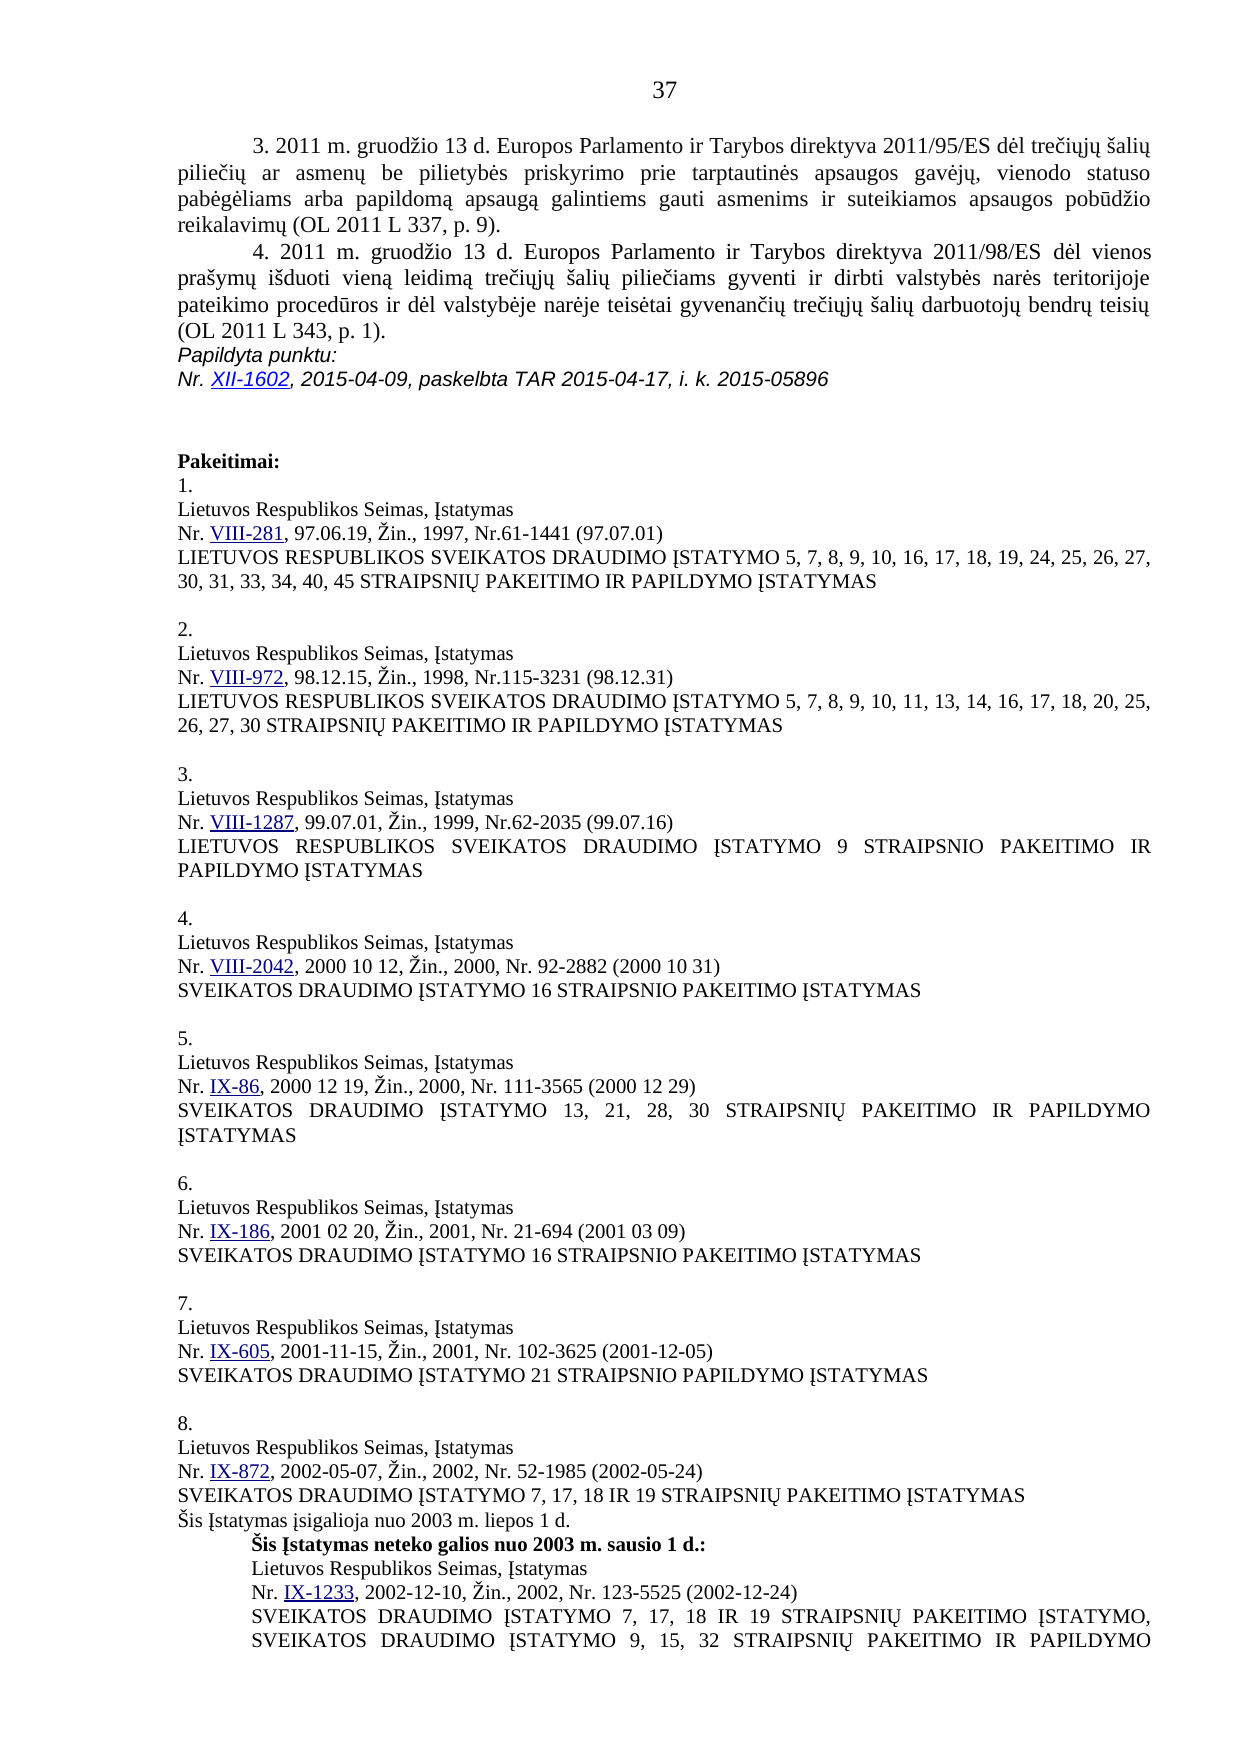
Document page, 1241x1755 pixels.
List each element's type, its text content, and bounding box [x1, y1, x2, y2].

subtitle Šis Įstatymas neteko galios nuo 2003 m. sausio 1 d.: [177, 1532, 1152, 1556]
text Lietuvos Respublikos Seimas, Įstatymas [177, 1195, 1152, 1219]
text Nr. VIII-972, 98.12.15, Žin., 1998, Nr.115-3231 (98.12.31) [177, 665, 1152, 689]
text LIETUVOS RESPUBLIKOS SVEIKATOS DRAUDIMO ĮSTATYMO 5, 7, 8, 9, 10, 11, 13, 14, 16, 17, 18, 20, 25, 26, 27, 30 STRAIPSNIŲ PAKEITIMO IR PAPILDYMO ĮSTATYMAS [177, 689, 1152, 737]
text SVEIKATOS DRAUDIMO ĮSTATYMO 13, 21, 28, 30 STRAIPSNIŲ PAKEITIMO IR PAPILDYMO ĮSTATYMAS [177, 1098, 1152, 1147]
text SVEIKATOS DRAUDIMO ĮSTATYMO 7, 17, 18 IR 19 STRAIPSNIŲ PAKEITIMO ĮSTATYMO, SVEIKATOS DRAUDIMO ĮSTATYMO 9, 15, 32 STRAIPSNIŲ PAKEITIMO IR PAPILDYMO [251, 1604, 1152, 1652]
subtitle Lietuvos Respublikos Seimas, Įstatymas [177, 1556, 1152, 1580]
subtitle SVEIKATOS DRAUDIMO ĮSTATYMO 16 STRAIPSNIO PAKEITIMO ĮSTATYMAS [177, 978, 1152, 1002]
text LIETUVOS RESPUBLIKOS SVEIKATOS DRAUDIMO ĮSTATYMO 9 STRAIPSNIO PAKEITIMO IR PAPILDYMO ĮSTATYMAS [177, 834, 1152, 882]
subtitle SVEIKATOS DRAUDIMO ĮSTATYMO 7, 17, 18 IR 19 STRAIPSNIŲ PAKEITIMO ĮSTATYMAS [177, 1483, 1152, 1507]
text 4. 2011 m. gruodžio 13 d. Europos Parlamento ir Tarybos direktyva 2011/98/ES dėl vienos prašymų išduoti vieną leidimą trečiųjų šalių piliečiams gyventi ir dirbti valstybės narės teritorijoje pateikimo procedūros ir dėl valstybėje narėje teisėtai gyvenančių trečiųjų šalių darbuotojų bendrų teisių (OL 2011 L 343, p. 1). [177, 238, 1152, 343]
subtitle SVEIKATOS DRAUDIMO ĮSTATYMO 16 STRAIPSNIO PAKEITIMO ĮSTATYMAS [177, 1243, 1152, 1267]
text Šis Įstatymas įsigalioja nuo 2003 m. liepos 1 d. [177, 1507, 1152, 1532]
text Nr. IX-605, 2001-11-15, Žin., 2001, Nr. 102-3625 (2001-12-05) [177, 1339, 1152, 1363]
text 3. [177, 762, 1152, 786]
text 4. [177, 906, 1152, 930]
text Lietuvos Respublikos Seimas, Įstatymas [177, 786, 1152, 810]
text Papildyta punktu: [177, 343, 1152, 367]
text 2. [177, 617, 1152, 641]
text 5. [177, 1026, 1152, 1050]
text Nr. IX-1233, 2002-12-10, Žin., 2002, Nr. 123-5525 (2002-12-24) [177, 1580, 1152, 1604]
text Nr. XII-1602, 2015-04-09, paskelbta TAR 2015-04-17, i. k. 2015-05896 [177, 367, 1152, 391]
subtitle SVEIKATOS DRAUDIMO ĮSTATYMO 21 STRAIPSNIO PAPILDYMO ĮSTATYMAS [177, 1363, 1152, 1387]
text Pakeitimai: [177, 449, 1152, 473]
text Nr. IX-186, 2001 02 20, Žin., 2001, Nr. 21-694 (2001 03 09) [177, 1219, 1152, 1243]
text Nr. VIII-2042, 2000 10 12, Žin., 2000, Nr. 92-2882 (2000 10 31) [177, 954, 1152, 978]
text LIETUVOS RESPUBLIKOS SVEIKATOS DRAUDIMO ĮSTATYMO 5, 7, 8, 9, 10, 16, 17, 18, 19, 24, 25, 26, 27, 30, 31, 33, 34, 40, 45 STRAIPSNIŲ PAKEITIMO IR PAPILDYMO ĮSTATYMAS [177, 545, 1152, 593]
text Nr. IX-872, 2002-05-07, Žin., 2002, Nr. 52-1985 (2002-05-24) [177, 1459, 1152, 1483]
text Lietuvos Respublikos Seimas, Įstatymas [177, 1435, 1152, 1459]
text Lietuvos Respublikos Seimas, Įstatymas [177, 1315, 1152, 1339]
text 8. [177, 1411, 1152, 1435]
text Nr. IX-86, 2000 12 19, Žin., 2000, Nr. 111-3565 (2000 12 29) [177, 1074, 1152, 1098]
text Lietuvos Respublikos Seimas, Įstatymas [177, 930, 1152, 954]
text Lietuvos Respublikos Seimas, Įstatymas [177, 641, 1152, 665]
text Lietuvos Respublikos Seimas, Įstatymas [177, 497, 1152, 521]
text 3. 2011 m. gruodžio 13 d. Europos Parlamento ir Tarybos direktyva 2011/95/ES dėl trečiųjų šalių piliečių ar asmenų be pilietybės priskyrimo prie tarptautinės apsaugos gavėjų, vienodo statuso pabėgėliams arba papildomą apsaugą galintiems gauti asmenims ir suteikiamos apsaugos pobūdžio reikalavimų (OL 2011 L 337, p. 9). [177, 132, 1152, 238]
text 1. [177, 473, 1152, 497]
text 7. [177, 1291, 1152, 1315]
text Nr. VIII-1287, 99.07.01, Žin., 1999, Nr.62-2035 (99.07.16) [177, 810, 1152, 834]
text Nr. VIII-281, 97.06.19, Žin., 1997, Nr.61-1441 (97.07.01) [177, 521, 1152, 545]
text Lietuvos Respublikos Seimas, Įstatymas [177, 1050, 1152, 1074]
text 6. [177, 1171, 1152, 1195]
